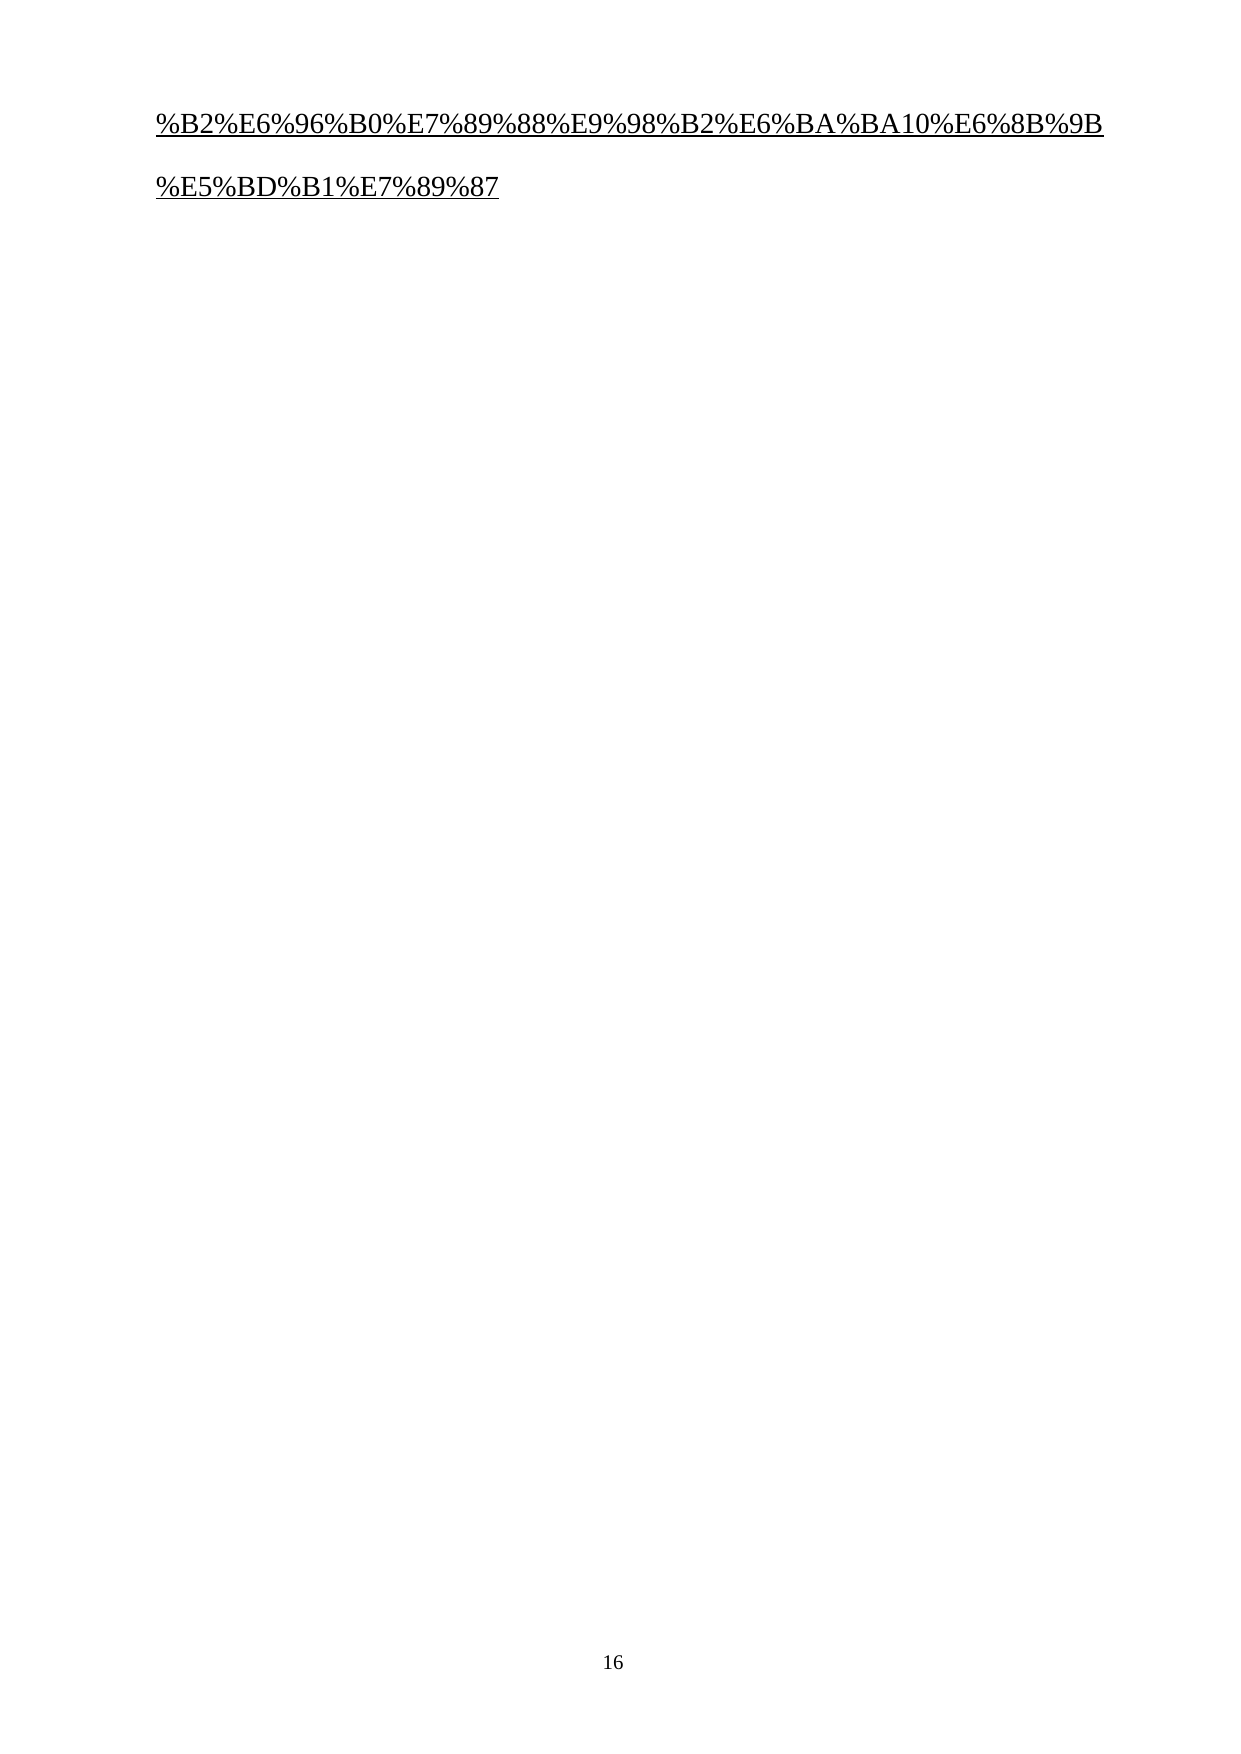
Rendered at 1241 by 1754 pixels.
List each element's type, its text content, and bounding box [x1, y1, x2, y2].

list %B2%E6%96%B0%E7%89%88%E9%98%B2%E6%BA%BA10%E6%8B%9B%E5%BD%B1%E7%89%87 [118, 81, 1107, 206]
